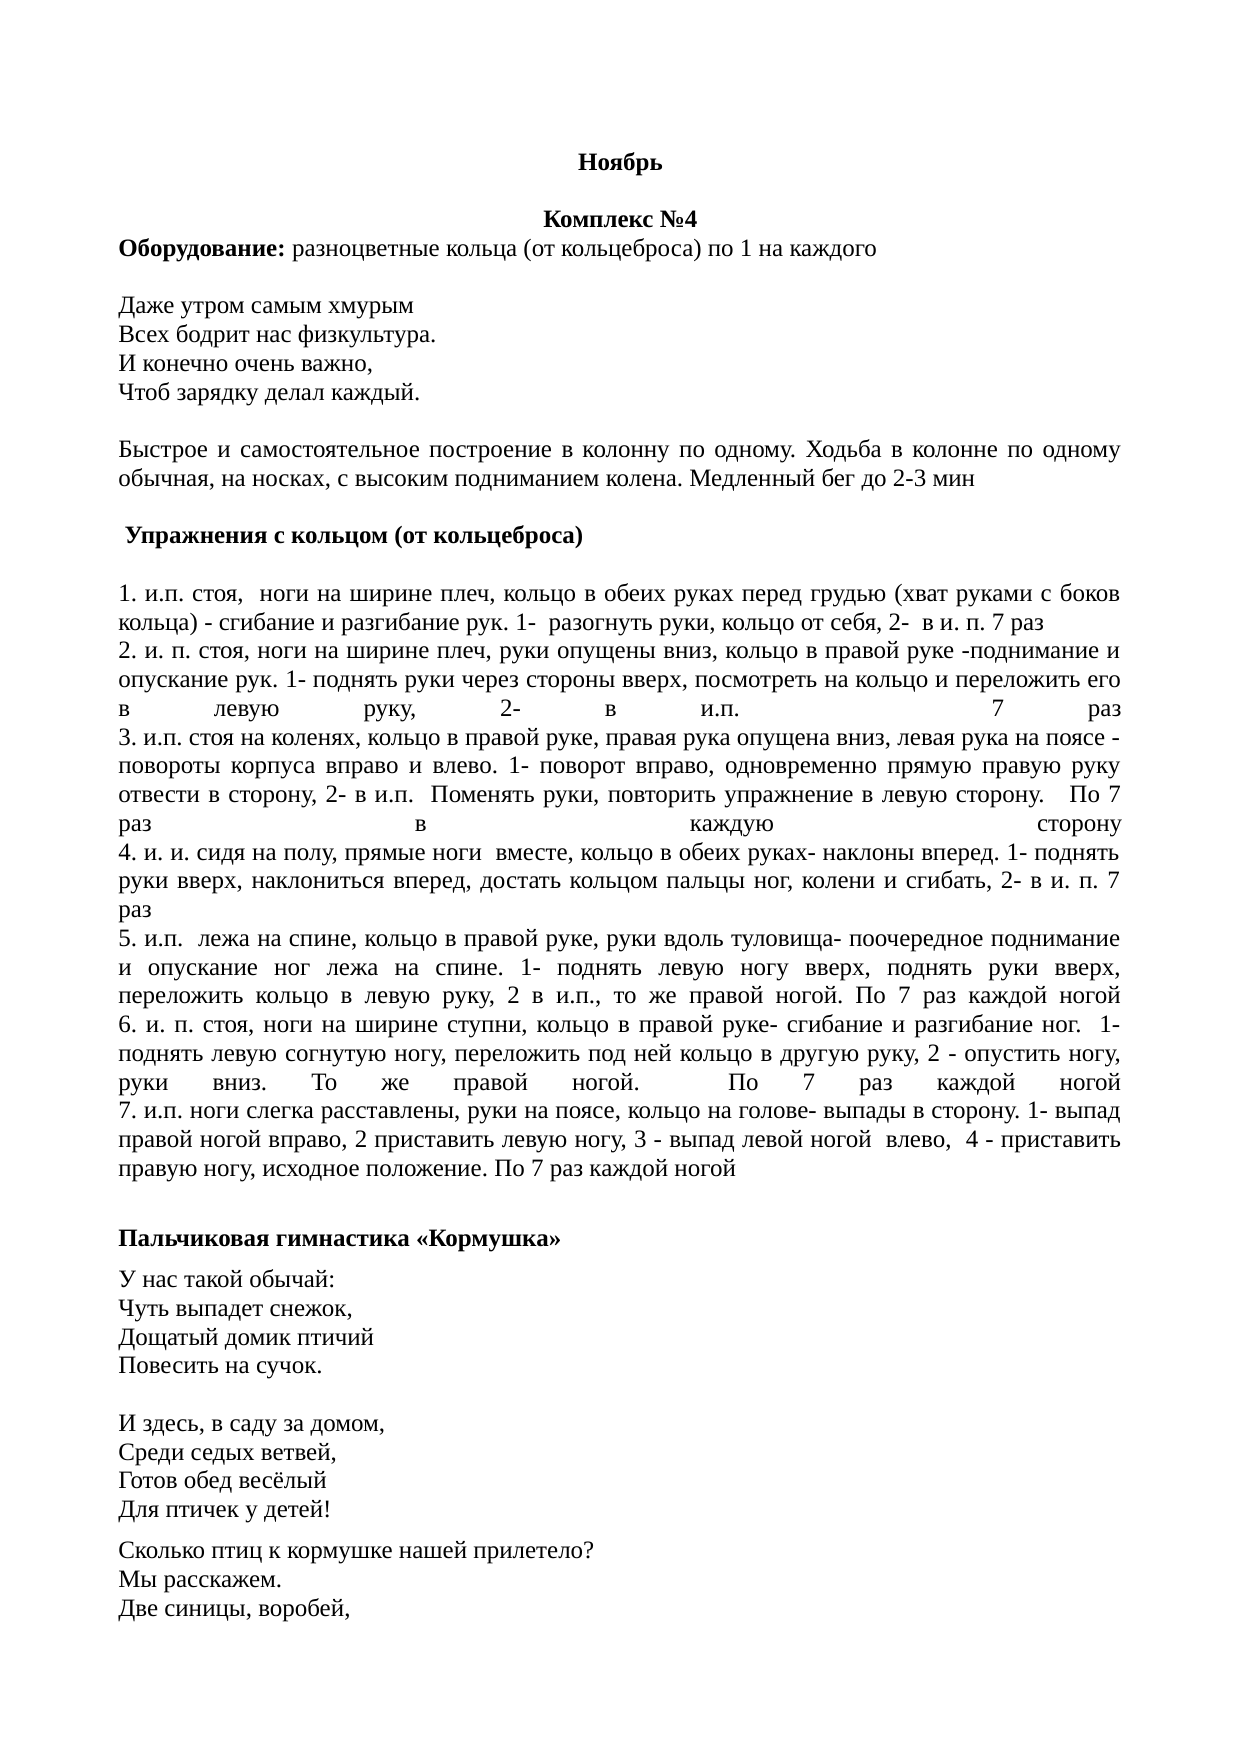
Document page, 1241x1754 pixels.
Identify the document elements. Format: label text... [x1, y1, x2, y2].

text Всех бодрит нас физкультура. [118, 319, 1122, 348]
text Чтоб зарядку делал каждый. [118, 377, 1122, 406]
text И конечно очень важно, [118, 348, 1122, 377]
text Даже утром самым хмурым [118, 291, 1122, 319]
text У нас такой обычай: Чуть выпадет снежок, Дощатый домик птичий Повесить на сучок. И здесь, в саду за домом, Среди седых ветвей, Готов обед весёлый Для птичек у детей! [118, 1264, 1122, 1523]
text Ноябрь [118, 147, 1122, 176]
text Оборудование: разноцветные кольца (от кольцеброса) по 1 на каждого [118, 233, 1122, 262]
text Пальчиковая гимнастика «Кормушка» [118, 1223, 1122, 1252]
text 2. и. п. стоя, ноги на ширине плеч, руки опущены вниз, кольцо в правой руке -поднимание и опускание рук. 1- поднять руки через стороны вверх, посмотреть на кольцо и переложить его в левую руку, 2- в и.п. 7 раз 3. и.п. стоя на коленях, кольцо в правой руке, правая рука опущена вниз, левая рука на поясе - повороты корпуса вправо и влево. 1- поворот вправо, одновременно прямую правую руку отвести в сторону, 2- в и.п. Поменять руки, повторить упражнение в левую сторону. По 7 раз в каждую сторону 4. и. и. сидя на полу, прямые ноги вместе, кольцо в обеих руках- наклоны вперед. 1- поднять руки вверх, наклониться вперед, достать кольцом пальцы ног, колени и сгибать, 2- в и. п. 7 раз 5. и.п. лежа на спине, кольцо в правой руке, руки вдоль туловища- поочередное поднимание и опускание ног лежа на спине. 1- поднять левую ногу вверх, поднять руки вверх, переложить кольцо в левую руку, 2 в и.п., то же правой ногой. По 7 раз каждой ногой 6. и. п. стоя, ноги на ширине ступни, кольцо в правой руке- сгибание и разгибание ног. 1- поднять левую согнутую ногу, переложить под ней кольцо в другую руку, 2 - опустить ногу, руки вниз. То же правой ногой. По 7 раз каждой ногой 7. и.п. ноги слегка расставлены, руки на поясе, кольцо на голове- выпады в сторону. 1- выпад правой ногой вправо, 2 приставить левую ногу, 3 - выпад левой ногой влево, 4 - приставить правую ногу, исходное положение. По 7 раз каждой ногой [118, 636, 1122, 1182]
text Упражнения с кольцом (от кольцеброса) [118, 521, 1122, 549]
text Быстрое и самостоятельное построение в колонну по одному. Ходьба в колонне по одному обычная, на носках, с высоким подниманием колена. Медленный бег до 2-3 мин [118, 434, 1122, 492]
text Сколько птиц к кормушке нашей прилетело? Мы расскажем. Две синицы, воробей, [118, 1536, 1122, 1622]
text Комплекс №4 [118, 204, 1122, 233]
text 1. и.п. стоя, ноги на ширине плеч, кольцо в обеих руках перед грудью (хват руками с боков кольца) - сгибание и разгибание рук. 1- разогнуть руки, кольцо от себя, 2- в и. п. 7 раз [118, 578, 1122, 636]
